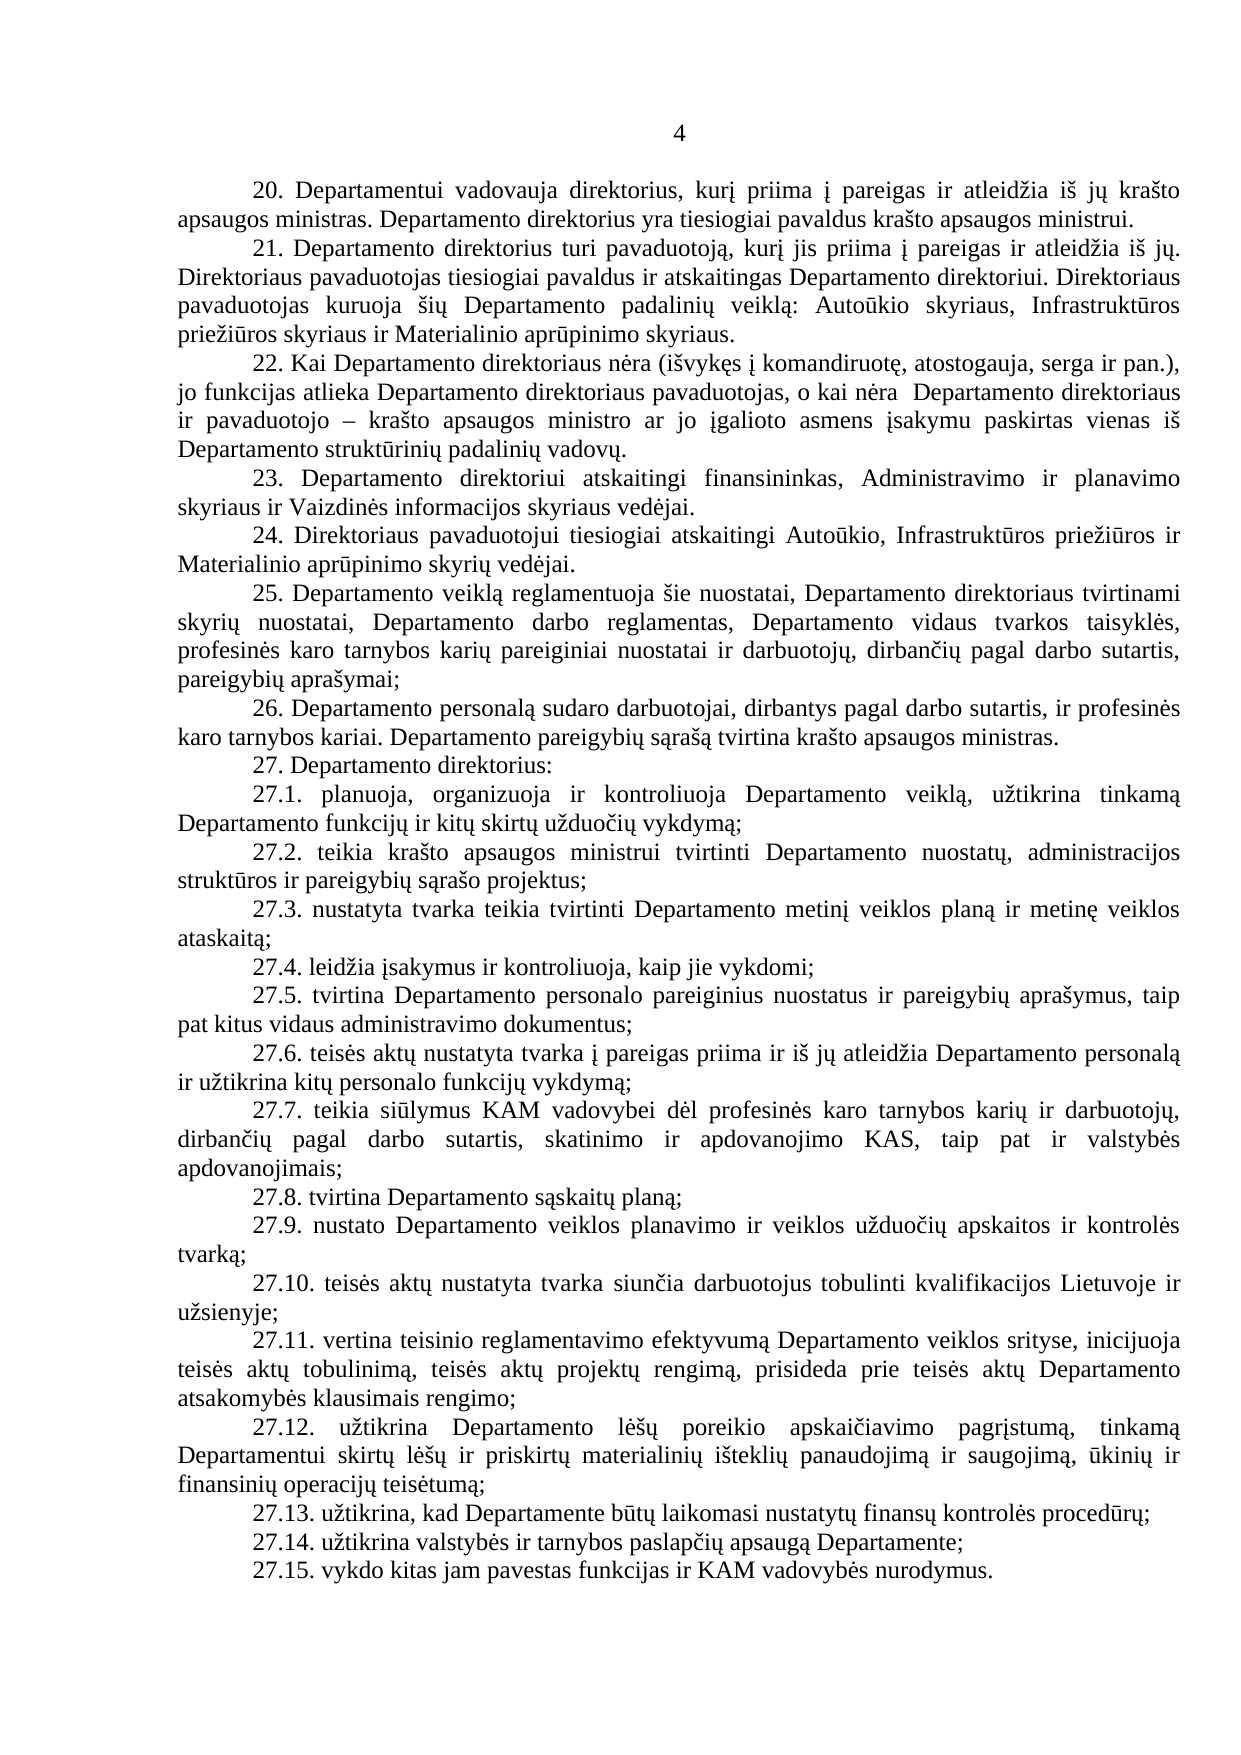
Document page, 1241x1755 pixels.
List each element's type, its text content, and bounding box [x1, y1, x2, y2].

text 27.3. nustatyta tvarka teikia tvirtinti Departamento metinį veiklos planą ir metinę veiklos ataskaitą; [177, 894, 1181, 952]
text 22. Kai Departamento direktoriaus nėra (išvykęs į komandiruotę, atostogauja, serga ir pan.), jo funkcijas atlieka Departamento direktoriaus pavaduotojas, o kai nėra Departamento direktoriaus ir pavaduotojo – krašto apsaugos ministro ar jo įgalioto asmens įsakymu paskirtas vienas iš Departamento struktūrinių padalinių vadovų. [177, 348, 1181, 463]
text 27.5. tvirtina Departamento personalo pareiginius nuostatus ir pareigybių aprašymus, taip pat kitus vidaus administravimo dokumentus; [177, 981, 1181, 1038]
text 27.15. vykdo kitas jam pavestas funkcijas ir KAM vadovybės nurodymus. [177, 1556, 1181, 1584]
text 27.8. tvirtina Departamento sąskaitų planą; [177, 1182, 1181, 1211]
text 27.12. užtikrina Departamento lėšų poreikio apskaičiavimo pagrįstumą, tinkamą Departamentui skirtų lėšų ir priskirtų materialinių išteklių panaudojimą ir saugojimą, ūkinių ir finansinių operacijų teisėtumą; [177, 1412, 1181, 1498]
text 27.4. leidžia įsakymus ir kontroliuoja, kaip jie vykdomi; [177, 952, 1181, 981]
text 27.11. vertina teisinio reglamentavimo efektyvumą Departamento veiklos srityse, inicijuoja teisės aktų tobulinimą, teisės aktų projektų rengimą, prisideda prie teisės aktų Departamento atsakomybės klausimais rengimo; [177, 1326, 1181, 1412]
text 24. Direktoriaus pavaduotojui tiesiogiai atskaitingi Autoūkio, Infrastruktūros priežiūros ir Materialinio aprūpinimo skyrių vedėjai. [177, 521, 1181, 578]
text 27.14. užtikrina valstybės ir tarnybos paslapčių apsaugą Departamente; [177, 1527, 1181, 1556]
text 27.7. teikia siūlymus KAM vadovybei dėl profesinės karo tarnybos karių ir darbuotojų, dirbančių pagal darbo sutartis, skatinimo ir apdovanojimo KAS, taip pat ir valstybės apdovanojimais; [177, 1096, 1181, 1182]
text 25. Departamento veiklą reglamentuoja šie nuostatai, Departamento direktoriaus tvirtinami skyrių nuostatai, Departamento darbo reglamentas, Departamento vidaus tvarkos taisyklės, profesinės karo tarnybos karių pareiginiai nuostatai ir darbuotojų, dirbančių pagal darbo sutartis, pareigybių aprašymai; [177, 578, 1181, 693]
text 21. Departamento direktorius turi pavaduotoją, kurį jis priima į pareigas ir atleidžia iš jų. Direktoriaus pavaduotojas tiesiogiai pavaldus ir atskaitingas Departamento direktoriui. Direktoriaus pavaduotojas kuruoja šių Departamento padalinių veiklą: Autoūkio skyriaus, Infrastruktūros priežiūros skyriaus ir Materialinio aprūpinimo skyriaus. [177, 233, 1181, 348]
text 27.6. teisės aktų nustatyta tvarka į pareigas priima ir iš jų atleidžia Departamento personalą ir užtikrina kitų personalo funkcijų vykdymą; [177, 1038, 1181, 1096]
text 20. Departamentui vadovauja direktorius, kurį priima į pareigas ir atleidžia iš jų krašto apsaugos ministras. Departamento direktorius yra tiesiogiai pavaldus krašto apsaugos ministrui. [177, 176, 1181, 233]
text 27.10. teisės aktų nustatyta tvarka siunčia darbuotojus tobulinti kvalifikacijos Lietuvoje ir užsienyje; [177, 1268, 1181, 1326]
text 27.1. planuoja, organizuoja ir kontroliuoja Departamento veiklą, užtikrina tinkamą Departamento funkcijų ir kitų skirtų užduočių vykdymą; [177, 779, 1181, 837]
text 23. Departamento direktoriui atskaitingi finansininkas, Administravimo ir planavimo skyriaus ir Vaizdinės informacijos skyriaus vedėjai. [177, 463, 1181, 521]
text 27.13. užtikrina, kad Departamente būtų laikomasi nustatytų finansų kontrolės procedūrų; [177, 1498, 1181, 1527]
text 27.9. nustato Departamento veiklos planavimo ir veiklos užduočių apskaitos ir kontrolės tvarką; [177, 1211, 1181, 1268]
text 26. Departamento personalą sudaro darbuotojai, dirbantys pagal darbo sutartis, ir profesinės karo tarnybos kariai. Departamento pareigybių sąrašą tvirtina krašto apsaugos ministras. [177, 693, 1181, 751]
text 27. Departamento direktorius: [177, 751, 1181, 779]
text 27.2. teikia krašto apsaugos ministrui tvirtinti Departamento nuostatų, administracijos struktūros ir pareigybių sąrašo projektus; [177, 837, 1181, 894]
